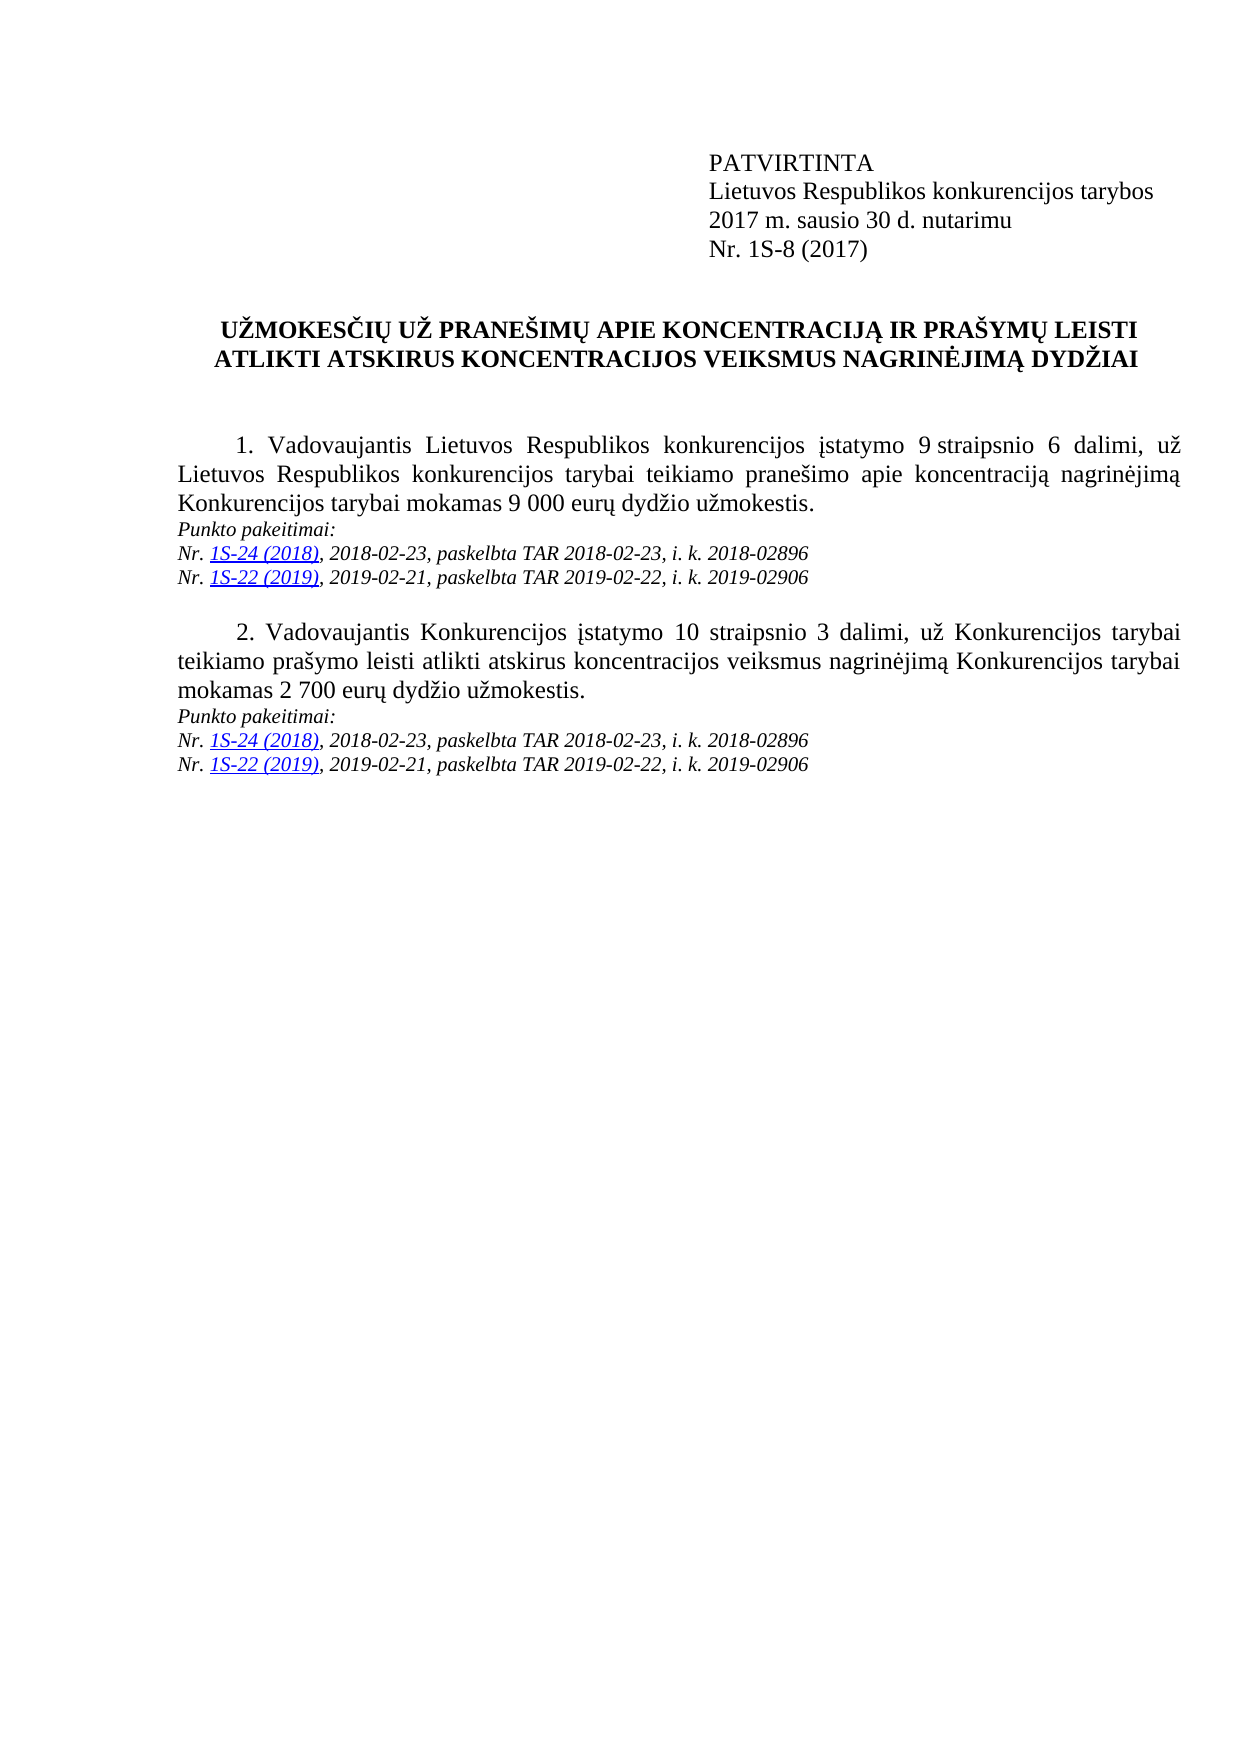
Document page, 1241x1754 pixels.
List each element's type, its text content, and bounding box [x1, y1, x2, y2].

text Nr. 1S-24 (2018), 2018-02-23, paskelbta TAR 2018-02-23, i. k. 2018-02896 [177, 541, 1181, 565]
text Lietuvos Respublikos konkurencijos tarybos [709, 176, 1181, 205]
text Nr. 1S-22 (2019), 2019-02-21, paskelbta TAR 2019-02-22, i. k. 2019-02906 [177, 565, 1181, 589]
text 2. Vadovaujantis Konkurencijos įstatymo 10 straipsnio 3 dalimi, už Konkurencijos tarybai teikiamo prašymo leisti atlikti atskirus koncentracijos veiksmus nagrinėjimą Konkurencijos tarybai mokamas 2 700 eurų dydžio užmokestis. [177, 617, 1181, 704]
text Punkto pakeitimai: [177, 704, 1181, 728]
text Nr. 1S-8 (2017) [709, 234, 1181, 263]
text Nr. 1S-24 (2018), 2018-02-23, paskelbta TAR 2018-02-23, i. k. 2018-02896 [177, 728, 1181, 752]
text UŽMOKESČIŲ UŽ PRANEŠIMŲ APIE KONCENTRACIJĄ IR PRAŠYMŲ LEISTI ATLIKTI ATSKIRUS KONCENTRACIJOS VEIKSMUS NAGRINĖJIMĄ DYDŽIAI [177, 315, 1181, 373]
text Nr. 1S-22 (2019), 2019-02-21, paskelbta TAR 2019-02-22, i. k. 2019-02906 [177, 752, 1181, 776]
text PATVIRTINTA [709, 148, 1181, 176]
text 1. Vadovaujantis Lietuvos Respublikos konkurencijos įstatymo 9 straipsnio 6 dalimi, už Lietuvos Respublikos konkurencijos tarybai teikiamo pranešimo apie koncentraciją nagrinėjimą Konkurencijos tarybai mokamas 9 000 eurų dydžio užmokestis. [177, 430, 1181, 517]
text Punkto pakeitimai: [177, 517, 1181, 541]
text 2017 m. sausio 30 d. nutarimu [709, 205, 1181, 234]
